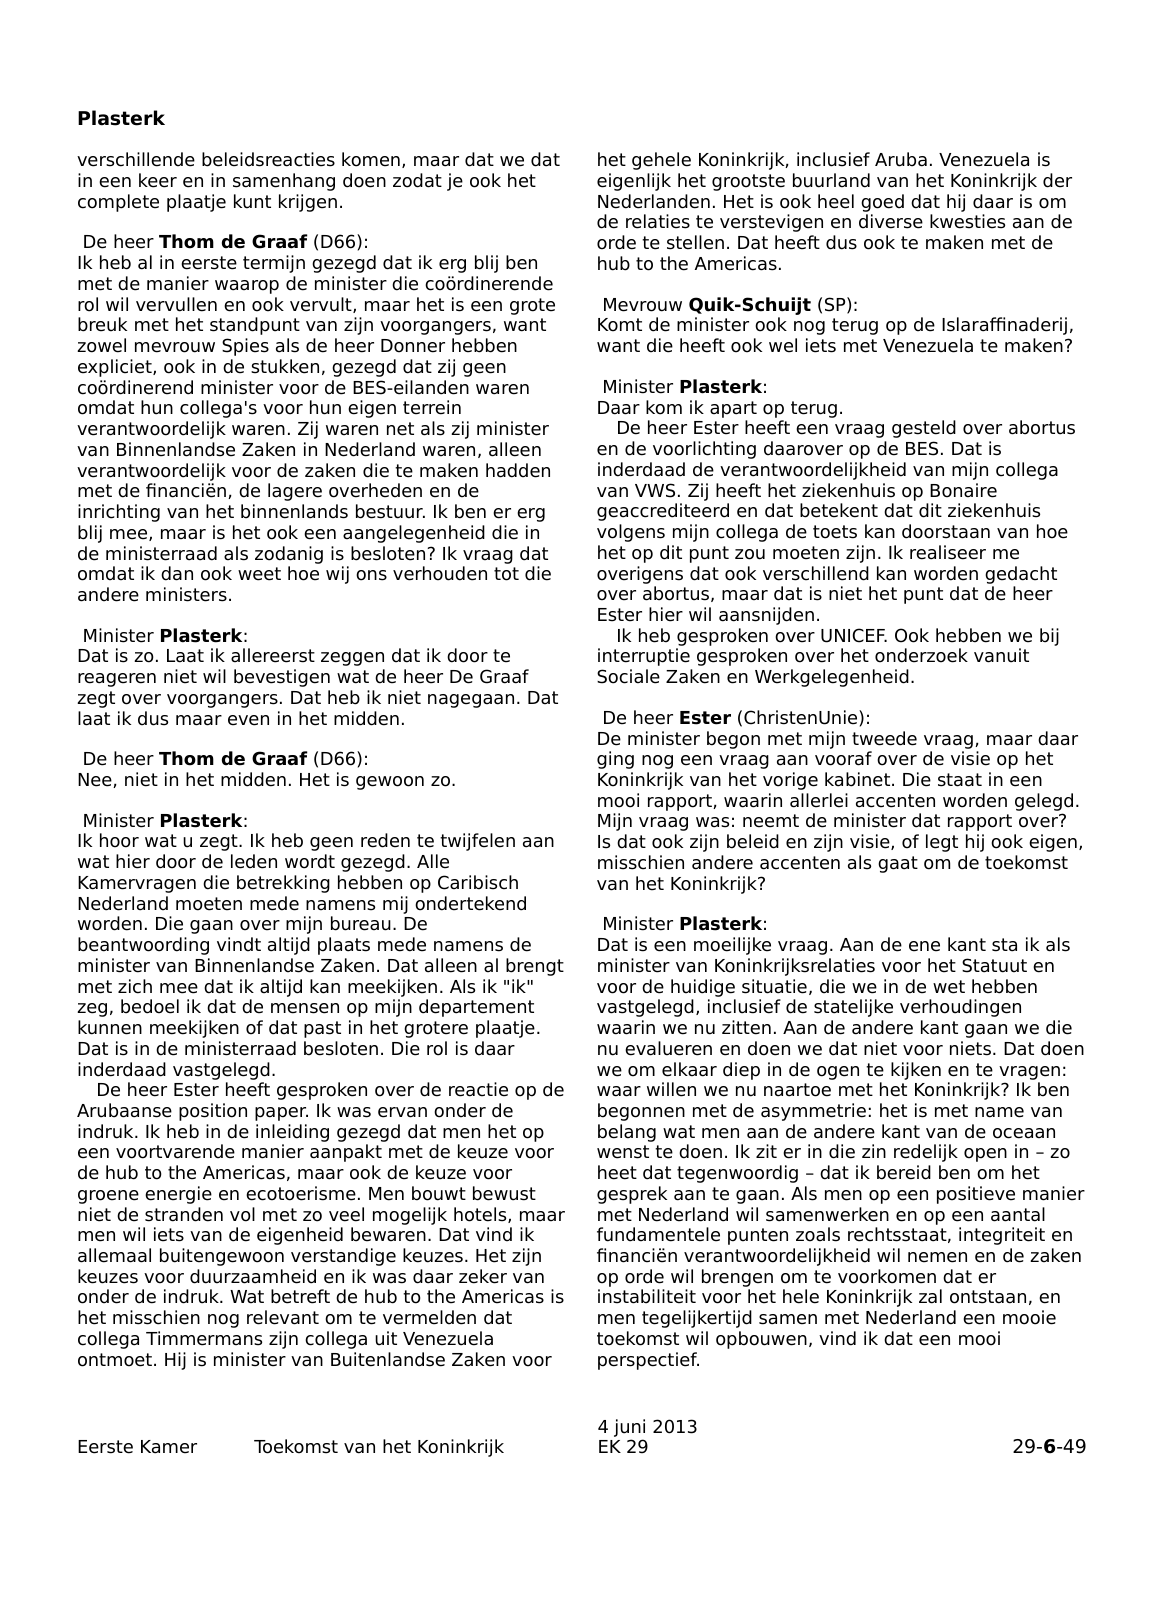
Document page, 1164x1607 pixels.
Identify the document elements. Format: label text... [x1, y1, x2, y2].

text De heer Thom de Graaf (D66): [77, 749, 567, 770]
text Ik heb gesproken over UNICEF. Ook hebben we bij interruptie gesproken over het onderzoek vanuit Sociale Zaken en Werkgelegenheid. [596, 626, 1087, 688]
text Dat is zo. Laat ik allereerst zeggen dat ik door te reageren niet wil bevestigen wat de heer De Graaf zegt over voorgangers. Dat heb ik niet nagegaan. Dat laat ik dus maar even in het midden. [77, 646, 567, 729]
text De heer Ester (ChristenUnie): [596, 708, 1087, 728]
text het gehele Koninkrijk, inclusief Aruba. Venezuela is eigenlijk het grootste buurland van het Koninkrijk der Nederlanden. Het is ook heel goed dat hij daar is om de relaties te verstevigen en diverse kwesties aan de orde te stellen. Dat heeft dus ook te maken met de hub to the Americas. [596, 150, 1087, 274]
text Minister Plasterk: [596, 377, 1087, 397]
text Dat is een moeilijke vraag. Aan de ene kant sta ik als minister van Koninkrijksrelaties voor het Statuut en voor de huidige situatie, die we in de wet hebben vastgelegd, inclusief de statelijke verhoudingen waarin we nu zitten. Aan de andere kant gaan we die nu evalueren en doen we dat niet voor niets. Dat doen we om elkaar diep in de ogen te kijken en te vragen: waar willen we nu naartoe met het Koninkrijk? Ik ben begonnen met de asymmetrie: het is met name van belang wat men aan de andere kant van de oceaan wenst te doen. Ik zit er in die zin redelijk open in – zo heet dat tegenwoordig – dat ik bereid ben om het gesprek aan te gaan. Als men op een positieve manier met Nederland wil samenwerken en op een aantal fundamentele punten zoals rechtsstaat, integriteit en financiën verantwoordelijkheid wil nemen en de zaken op orde wil brengen om te voorkomen dat er instabiliteit voor het hele Koninkrijk zal ontstaan, en men tegelijkertijd samen met Nederland een mooie toekomst wil opbouwen, vind ik dat een mooi perspectief. [596, 935, 1087, 1370]
text Ik heb al in eerste termijn gezegd dat ik erg blij ben met de manier waarop de minister die coördinerende rol wil vervullen en ook vervult, maar het is een grote breuk met het standpunt van zijn voorgangers, want zowel mevrouw Spies als de heer Donner hebben expliciet, ook in de stukken, gezegd dat zij geen coördinerend minister voor de BES-eilanden waren omdat hun collega's voor hun eigen terrein verantwoordelijk waren. Zij waren net als zij minister van Binnenlandse Zaken in Nederland waren, alleen verantwoordelijk voor de zaken die te maken hadden met de financiën, de lagere overheden en de inrichting van het binnenlands bestuur. Ik ben er erg blij mee, maar is het ook een aangelegenheid die in de ministerraad als zodanig is besloten? Ik vraag dat omdat ik dan ook weet hoe wij ons verhouden tot die andere ministers. [77, 253, 567, 606]
text De heer Thom de Graaf (D66): [77, 232, 567, 253]
text Ik hoor wat u zegt. Ik heb geen reden te twijfelen aan wat hier door de leden wordt gezegd. Alle Kamervragen die betrekking hebben op Caribisch Nederland moeten mede namens mij ondertekend worden. Die gaan over mijn bureau. De beantwoording vindt altijd plaats mede namens de minister van Binnenlandse Zaken. Dat alleen al brengt met zich mee dat ik altijd kan meekijken. Als ik "ik" zeg, bedoel ik dat de mensen op mijn departement kunnen meekijken of dat past in het grotere plaatje. Dat is in de ministerraad besloten. Die rol is daar inderdaad vastgelegd. [77, 831, 567, 1080]
text verschillende beleidsreacties komen, maar dat we dat in een keer en in samenhang doen zodat je ook het complete plaatje kunt krijgen. [77, 150, 567, 212]
text De heer Ester heeft een vraag gesteld over abortus en de voorlichting daarover op de BES. Dat is inderdaad de verantwoordelijkheid van mijn collega van VWS. Zij heeft het ziekenhuis op Bonaire geaccrediteerd en dat betekent dat dit ziekenhuis volgens mijn collega de toets kan doorstaan van hoe het op dit punt zou moeten zijn. Ik realiseer me overigens dat ook verschillend kan worden gedacht over abortus, maar dat is niet het punt dat de heer Ester hier wil aansnijden. [596, 418, 1087, 626]
text Daar kom ik apart op terug. [596, 397, 1087, 418]
text Minister Plasterk: [77, 626, 567, 646]
text Minister Plasterk: [77, 811, 567, 831]
text Mevrouw Quik-Schuijt (SP): [596, 294, 1087, 315]
text Minister Plasterk: [596, 914, 1087, 935]
text Komt de minister ook nog terug op de Islaraffinaderij, want die heeft ook wel iets met Venezuela te maken? [596, 315, 1087, 357]
text De minister begon met mijn tweede vraag, maar daar ging nog een vraag aan vooraf over de visie op het Koninkrijk van het vorige kabinet. Die staat in een mooi rapport, waarin allerlei accenten worden gelegd. Mijn vraag was: neemt de minister dat rapport over? Is dat ook zijn beleid en zijn visie, of legt hij ook eigen, misschien andere accenten als gaat om de toekomst van het Koninkrijk? [596, 728, 1087, 894]
text De heer Ester heeft gesproken over de reactie op de Arubaanse position paper. Ik was ervan onder de indruk. Ik heb in de inleiding gezegd dat men het op een voortvarende manier aanpakt met de keuze voor de hub to the Americas, maar ook de keuze voor groene energie en ecotoerisme. Men bouwt bewust niet de stranden vol met zo veel mogelijk hotels, maar men wil iets van de eigenheid bewaren. Dat vind ik allemaal buitengewoon verstandige keuzes. Het zijn keuzes voor duurzaamheid en ik was daar zeker van onder de indruk. Wat betreft de hub to the Americas is het misschien nog relevant om te vermelden dat collega Timmermans zijn collega uit Venezuela ontmoet. Hij is minister van Buitenlandse Zaken voor [77, 1080, 567, 1370]
text Nee, niet in het midden. Het is gewoon zo. [77, 770, 567, 791]
